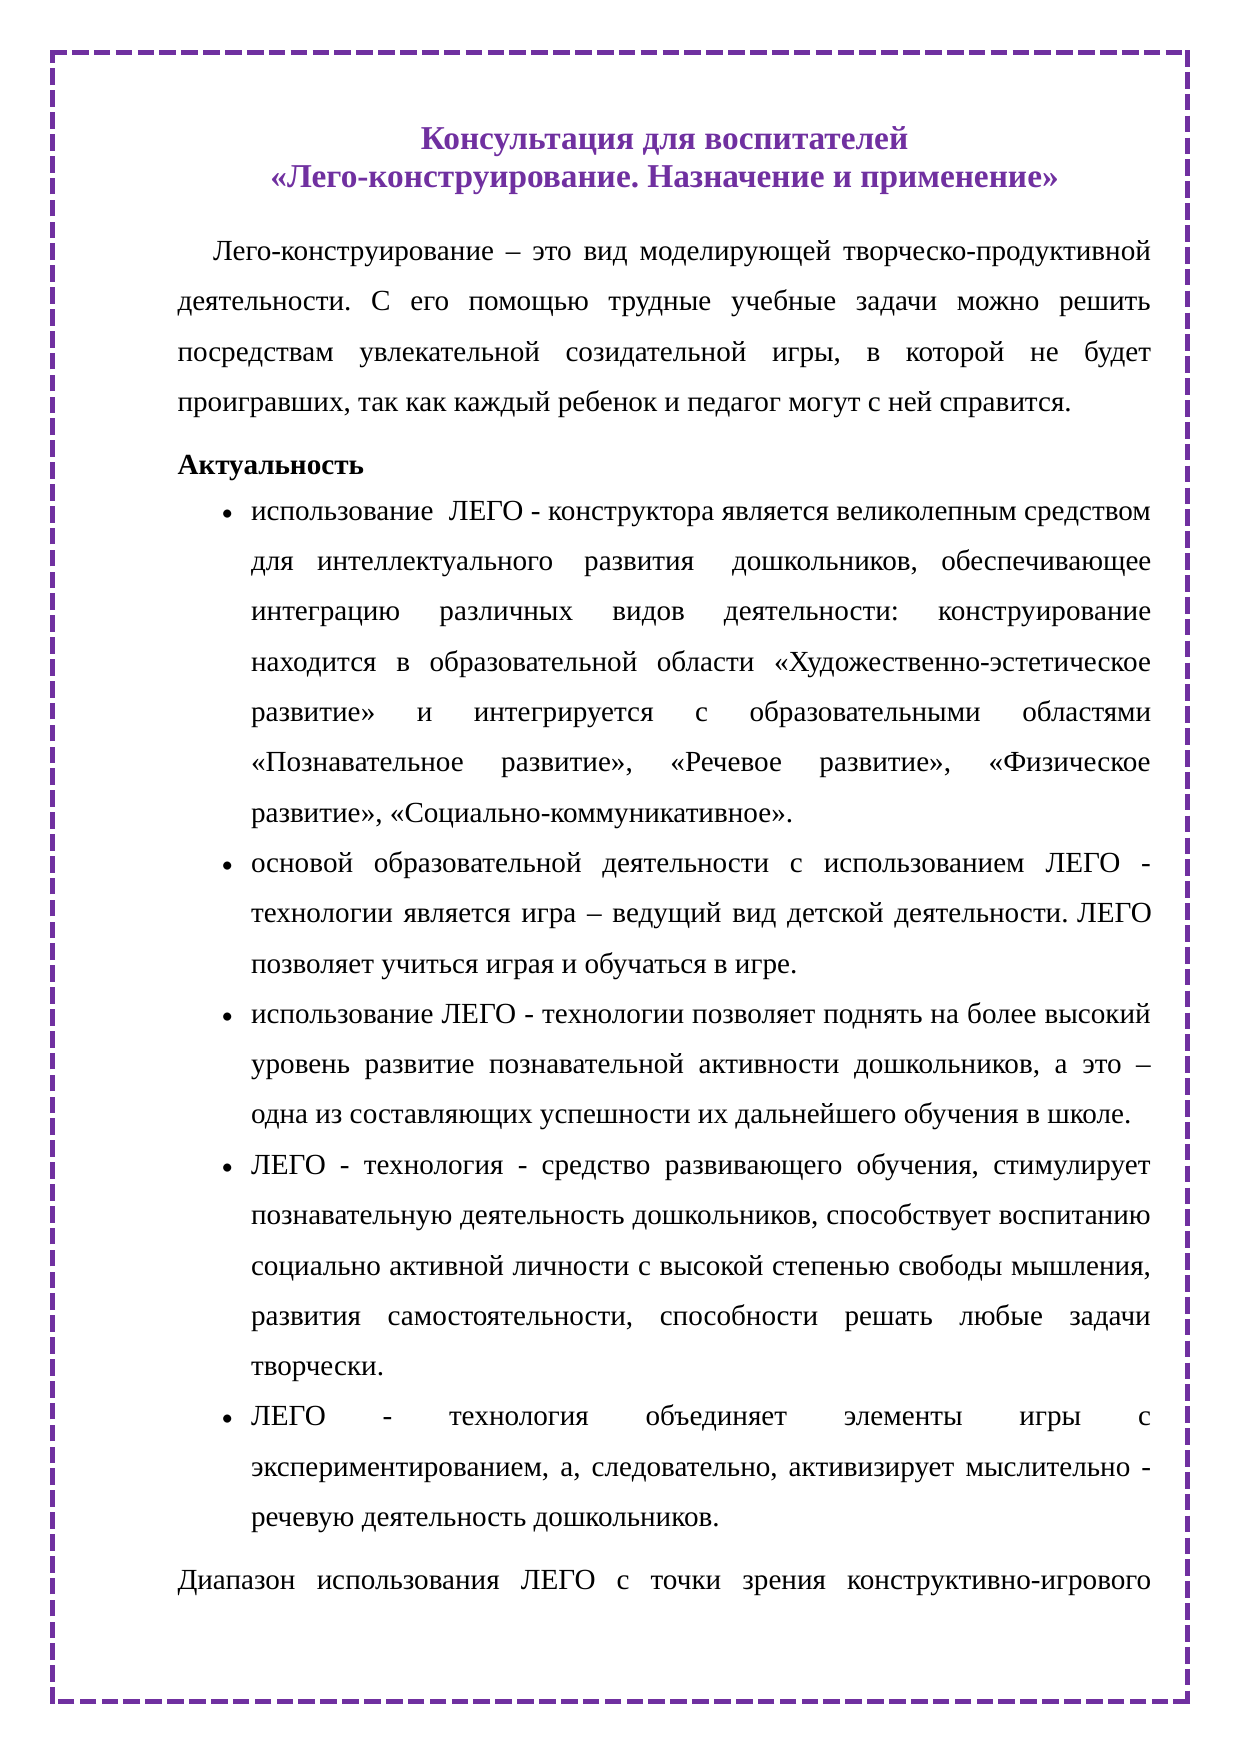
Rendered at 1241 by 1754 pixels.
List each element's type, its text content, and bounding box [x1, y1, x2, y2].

list основой образовательной деятельности с использованием ЛЕГО - технологии является игра – ведущий вид детской деятельности. ЛЕГО позволяет учиться играя и обучаться в игре. [221, 845, 1152, 979]
text Диапазон использования ЛЕГО с точки зрения конструктивно-игрового [177, 1562, 1152, 1596]
text Актуальность [177, 447, 1152, 480]
list ЛЕГО - технология - средство развивающего обучения, стимулирует познавательную деятельность дошкольников, способствует воспитанию социально активной личности с высокой степенью свободы мышления, развития самостоятельности, способности решать любые задачи творчески. [221, 1147, 1152, 1382]
list использование ЛЕГО - конструктора является великолепным средством для интеллектуального развития дошкольников, обеспечивающее интеграцию различных видов деятельности: конструирование находится в образовательной области «Художественно-эстетическое развитие» и интегрируется с образовательными областями «Познавательное развитие», «Речевое развитие», «Физическое развитие», «Социально-коммуникативное». [221, 493, 1152, 828]
text Лего-конструирование – это вид моделирующей творческо-продуктивной деятельности. С его помощью трудные учебные задачи можно решить посредствам увлекательной созидательной игры, в которой не будет проигравших, так как каждый ребенок и педагог могут с ней справится. [177, 233, 1152, 418]
list использование ЛЕГО - технологии позволяет поднять на более высокий уровень развитие познавательной активности дошкольников, а это – одна из составляющих успешности их дальнейшего обучения в школе. [221, 996, 1152, 1130]
text «Лего-конструирование. Назначение и применение» [177, 156, 1152, 195]
list ЛЕГО - технология объединяет элементы игры с экспериментированием, а, следовательно, активизирует мыслительно - речевую деятельность дошкольников. [221, 1398, 1152, 1533]
text Консультация для воспитателей [177, 118, 1152, 156]
